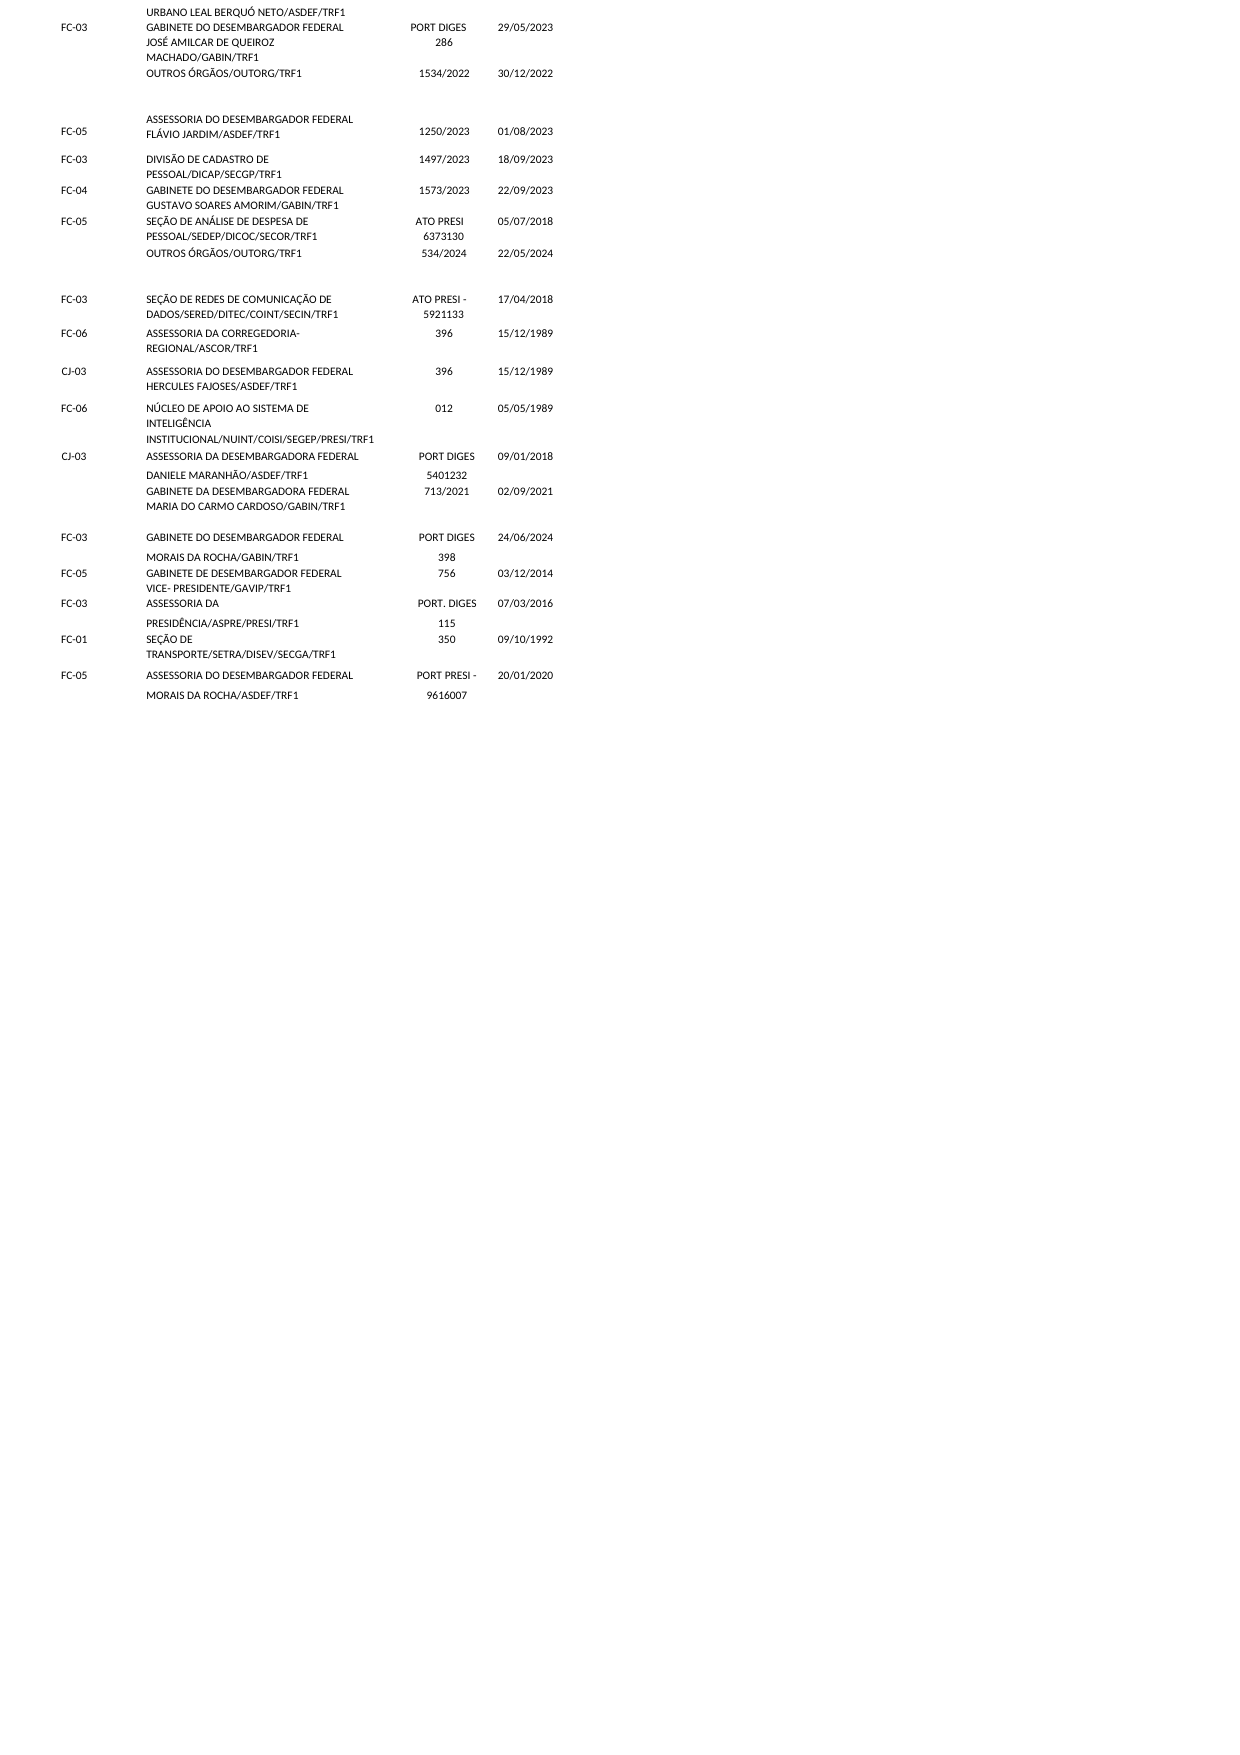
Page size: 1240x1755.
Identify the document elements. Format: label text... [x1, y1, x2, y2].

table_cell 05/07/2018 [498, 215, 564, 246]
table_cell INSTITUCIONAL/NUINT/COISI/SEGEP/PRESI/TRF1 [146, 432, 498, 449]
table_cell 09/01/2018 [498, 449, 564, 484]
table_cell SEÇÃO DE 350 TRANSPORTE/SETRA/DISEV/SECGA/TRF1 [146, 632, 498, 668]
table_cell CJ-03 [38, 449, 146, 484]
table_cell GABINETE DO DESEMBARGADOR FEDERAL JOSÉ AMILCAR DE QUEIROZ MACHADO/GABIN/TRF1 [146, 21, 402, 66]
table_cell 20/01/2020 [498, 668, 564, 704]
table_cell 05/05/1989 [498, 401, 564, 449]
table_cell 22/05/2024 [498, 246, 564, 292]
table_cell [498, 5, 564, 21]
table_cell ASSESSORIA DA CORREGEDORIA- REGIONAL/ASCOR/TRF1 [146, 327, 402, 364]
table_cell [38, 5, 146, 21]
table_cell [38, 66, 146, 113]
table_cell 396 [402, 365, 498, 401]
table_cell ASSESSORIA DO DESEMBARGADOR FEDERAL FLÁVIO JARDIM/ASDEF/TRF1 [146, 113, 402, 152]
table_cell ATO PRESI - 5921133 [402, 292, 498, 327]
table_cell 1534/2022 [402, 66, 498, 113]
table_cell FC-03 [38, 531, 146, 566]
table_cell FC-04 [38, 183, 146, 214]
table_cell 1573/2023 [402, 183, 498, 214]
table_cell FC-03 [38, 597, 146, 632]
table_cell 30/12/2022 [498, 66, 564, 113]
table_cell FC-05 [38, 566, 146, 597]
table_cell 396 [402, 327, 498, 364]
table_cell CJ-03 [38, 365, 146, 401]
table_cell GABINETE DA DESEMBARGADORA FEDERAL 713/2021 MARIA DO CARMO CARDOSO/GABIN/TRF1 [146, 484, 498, 531]
table_cell 012 [402, 401, 498, 432]
table_cell FC-05 [38, 113, 146, 152]
table_cell 07/03/2016 [498, 597, 564, 632]
table_cell NÚCLEO DE APOIO AO SISTEMA DE INTELIGÊNCIA [146, 401, 402, 432]
table_cell FC-06 [38, 327, 146, 364]
table_cell SEÇÃO DE REDES DE COMUNICAÇÃO DE DADOS/SERED/DITEC/COINT/SECIN/TRF1 [146, 292, 402, 327]
table_cell OUTROS ÓRGÃOS/OUTORG/TRF1 [146, 66, 402, 113]
table_cell FC-06 [38, 401, 146, 449]
table_cell ASSESSORIA DO DESEMBARGADOR FEDERAL PORT PRESI - MORAIS DA ROCHA/ASDEF/TRF1 9616007 [146, 668, 498, 704]
table_cell FC-05 [38, 215, 146, 246]
table_cell FC-03 [38, 152, 146, 183]
table_cell 01/08/2023 [498, 113, 564, 152]
table_cell 17/04/2018 [498, 292, 564, 327]
table_cell SEÇÃO DE ANÁLISE DE DESPESA DE PESSOAL/SEDEP/DICOC/SECOR/TRF1 [146, 215, 402, 246]
table_cell 1497/2023 [402, 152, 498, 183]
table_cell 24/06/2024 [498, 531, 564, 566]
table_cell 03/12/2014 [498, 566, 564, 597]
table_cell ATO PRESI 6373130 [402, 215, 498, 246]
table_cell ASSESSORIA DA DESEMBARGADORA FEDERAL PORT DIGES DANIELE MARANHÃO/ASDEF/TRF1 5401232 [146, 449, 498, 484]
table_cell [402, 5, 498, 21]
table_cell 02/09/2021 [498, 484, 564, 531]
table_cell URBANO LEAL BERQUÓ NETO/ASDEF/TRF1 [146, 5, 402, 21]
table_cell FC-01 [38, 632, 146, 668]
table_cell ASSESSORIA DA PORT. DIGES PRESIDÊNCIA/ASPRE/PRESI/TRF1 115 [146, 597, 498, 632]
table_cell 22/09/2023 [498, 183, 564, 214]
table_cell 15/12/1989 [498, 327, 564, 364]
table_cell [38, 484, 146, 531]
table_cell 18/09/2023 [498, 152, 564, 183]
table_cell FC-03 [38, 21, 146, 66]
table_cell PORT DIGES 286 [402, 21, 498, 66]
table_cell OUTROS ÓRGÃOS/OUTORG/TRF1 [146, 246, 402, 292]
table_cell DIVISÃO DE CADASTRO DE PESSOAL/DICAP/SECGP/TRF1 [146, 152, 402, 183]
table_cell FC-05 [38, 668, 146, 704]
table_cell 09/10/1992 [498, 632, 564, 668]
table_cell ASSESSORIA DO DESEMBARGADOR FEDERAL HERCULES FAJOSES/ASDEF/TRF1 [146, 365, 402, 401]
table_cell GABINETE DE DESEMBARGADOR FEDERAL 756 VICE- PRESIDENTE/GAVIP/TRF1 [146, 566, 498, 597]
table_cell [38, 246, 146, 292]
table_cell GABINETE DO DESEMBARGADOR FEDERAL PORT DIGES MORAIS DA ROCHA/GABIN/TRF1 398 [146, 531, 498, 566]
table_cell 1250/2023 [402, 113, 498, 152]
table_cell 29/05/2023 [498, 21, 564, 66]
table_cell FC-03 [38, 292, 146, 327]
table_cell 15/12/1989 [498, 365, 564, 401]
table_cell 534/2024 [402, 246, 498, 292]
table_cell GABINETE DO DESEMBARGADOR FEDERAL GUSTAVO SOARES AMORIM/GABIN/TRF1 [146, 183, 402, 214]
